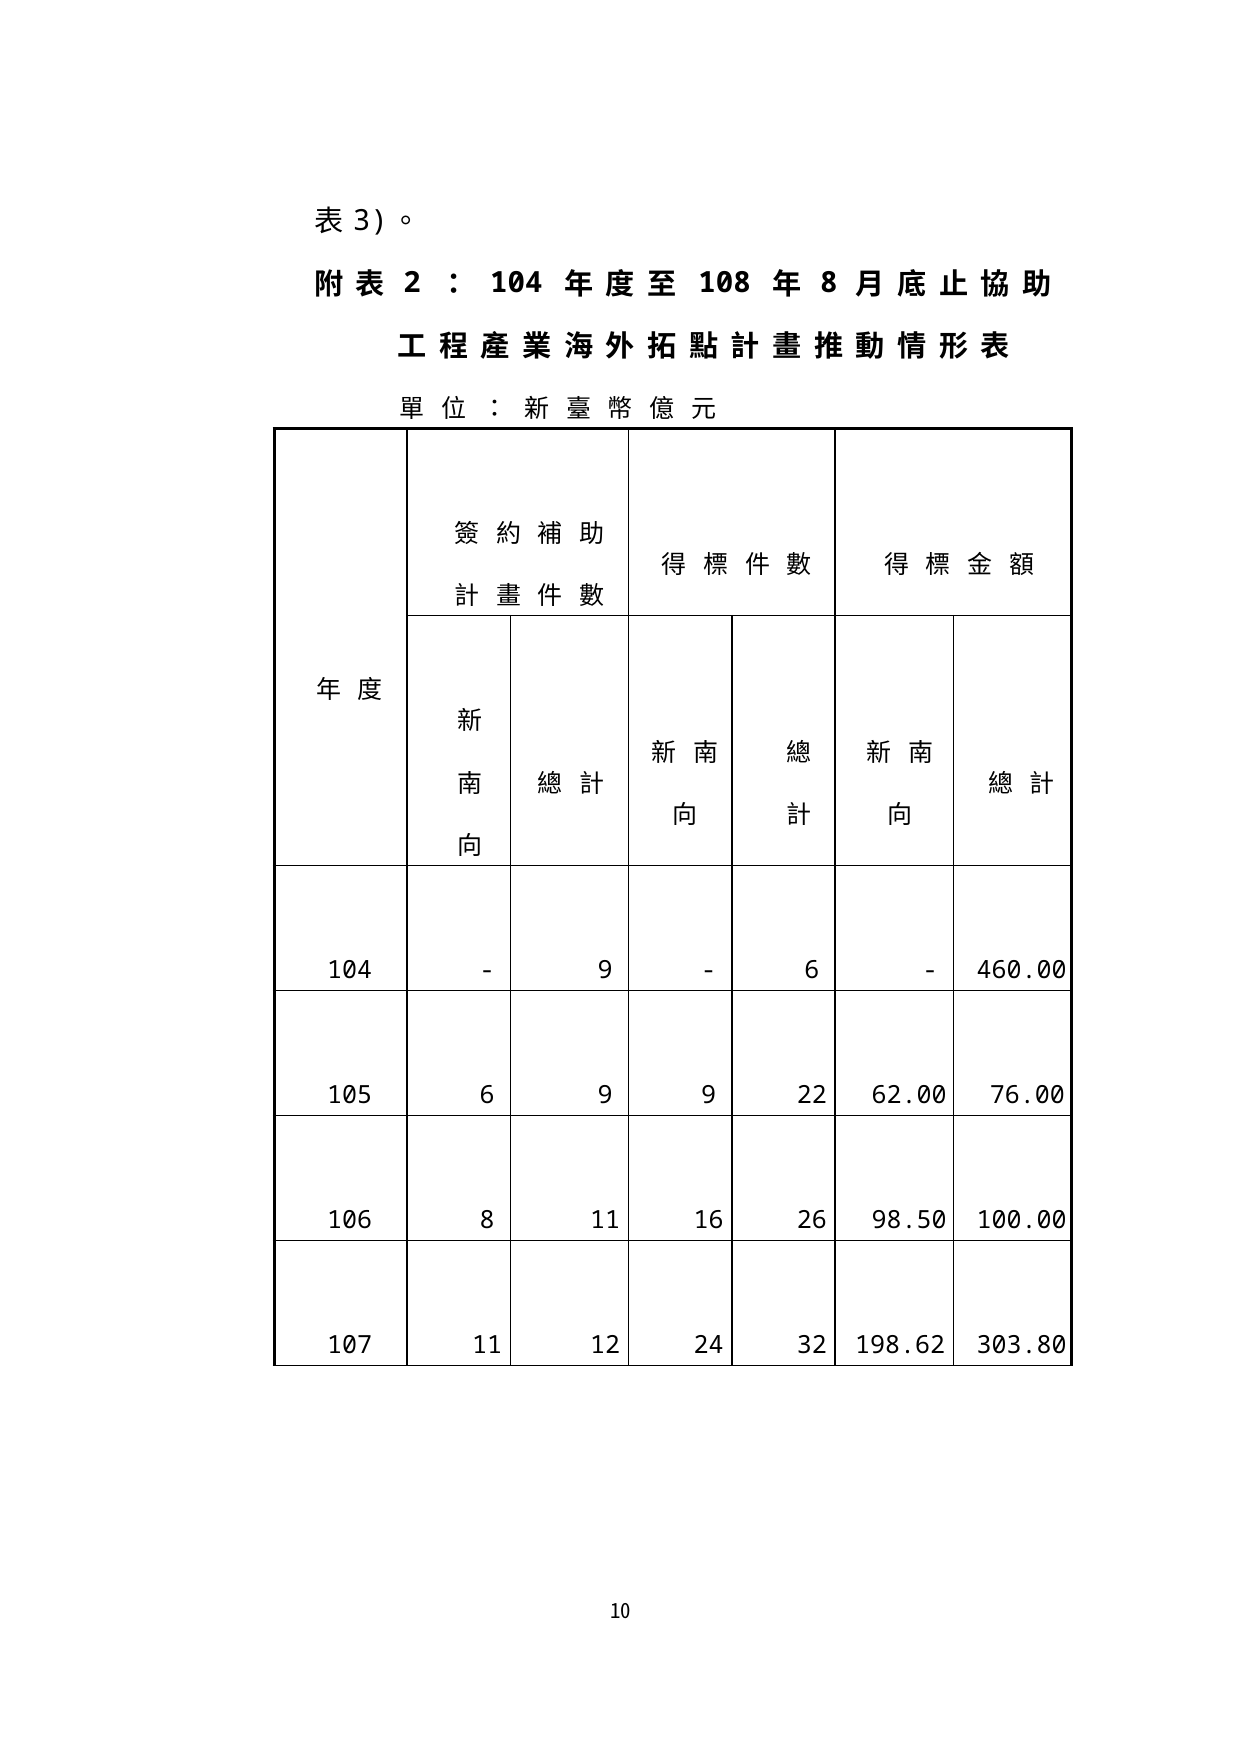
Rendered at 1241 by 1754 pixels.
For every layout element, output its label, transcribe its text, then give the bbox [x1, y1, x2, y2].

table_cell - [629, 866, 731, 990]
table_cell 9 [629, 991, 731, 1115]
table_cell 9 [511, 991, 628, 1115]
table_cell 6 [733, 866, 834, 990]
text 表3)。 [271, 177, 1058, 240]
table_cell 新南向 [629, 616, 731, 865]
table_cell 11 [511, 1116, 628, 1240]
table_cell - [408, 866, 510, 990]
table_cell 12 [511, 1241, 628, 1365]
table_cell 11 [408, 1241, 510, 1365]
table_cell 總計 [733, 616, 834, 865]
table_cell 8 [408, 1116, 510, 1240]
table_cell 32 [733, 1241, 834, 1365]
table_cell - [836, 866, 953, 990]
table_header 得標金額 [836, 430, 1070, 615]
table_cell 460.00 [954, 866, 1070, 990]
table_cell 26 [733, 1116, 834, 1240]
text 附表2：104年度至108年8月底止協助工程產業海外拓點計畫推動情形表 單位：新臺幣億元 [271, 240, 1058, 427]
table_cell 100.00 [954, 1116, 1070, 1240]
table_header 得標件數 [629, 430, 834, 615]
table_cell 105 [276, 991, 406, 1115]
table_cell 24 [629, 1241, 731, 1365]
table_cell 76.00 [954, 991, 1070, 1115]
table_cell 98.50 [836, 1116, 953, 1240]
table_cell 9 [511, 866, 628, 990]
table_cell 新南向 [408, 616, 510, 865]
table_cell 總計 [954, 616, 1070, 865]
table_cell 62.00 [836, 991, 953, 1115]
table_header 年度 [276, 430, 406, 865]
table_cell 106 [276, 1116, 406, 1240]
table_cell 22 [733, 991, 834, 1115]
table_cell 6 [408, 991, 510, 1115]
table_cell 198.62 [836, 1241, 953, 1365]
table_cell 16 [629, 1116, 731, 1240]
table_cell 新南向 [836, 616, 953, 865]
table_cell 107 [276, 1241, 406, 1365]
table_cell 104 [276, 866, 406, 990]
table_cell 303.80 [954, 1241, 1070, 1365]
table_cell 總計 [511, 616, 628, 865]
table_header 簽約補助計畫件數 [408, 430, 628, 615]
